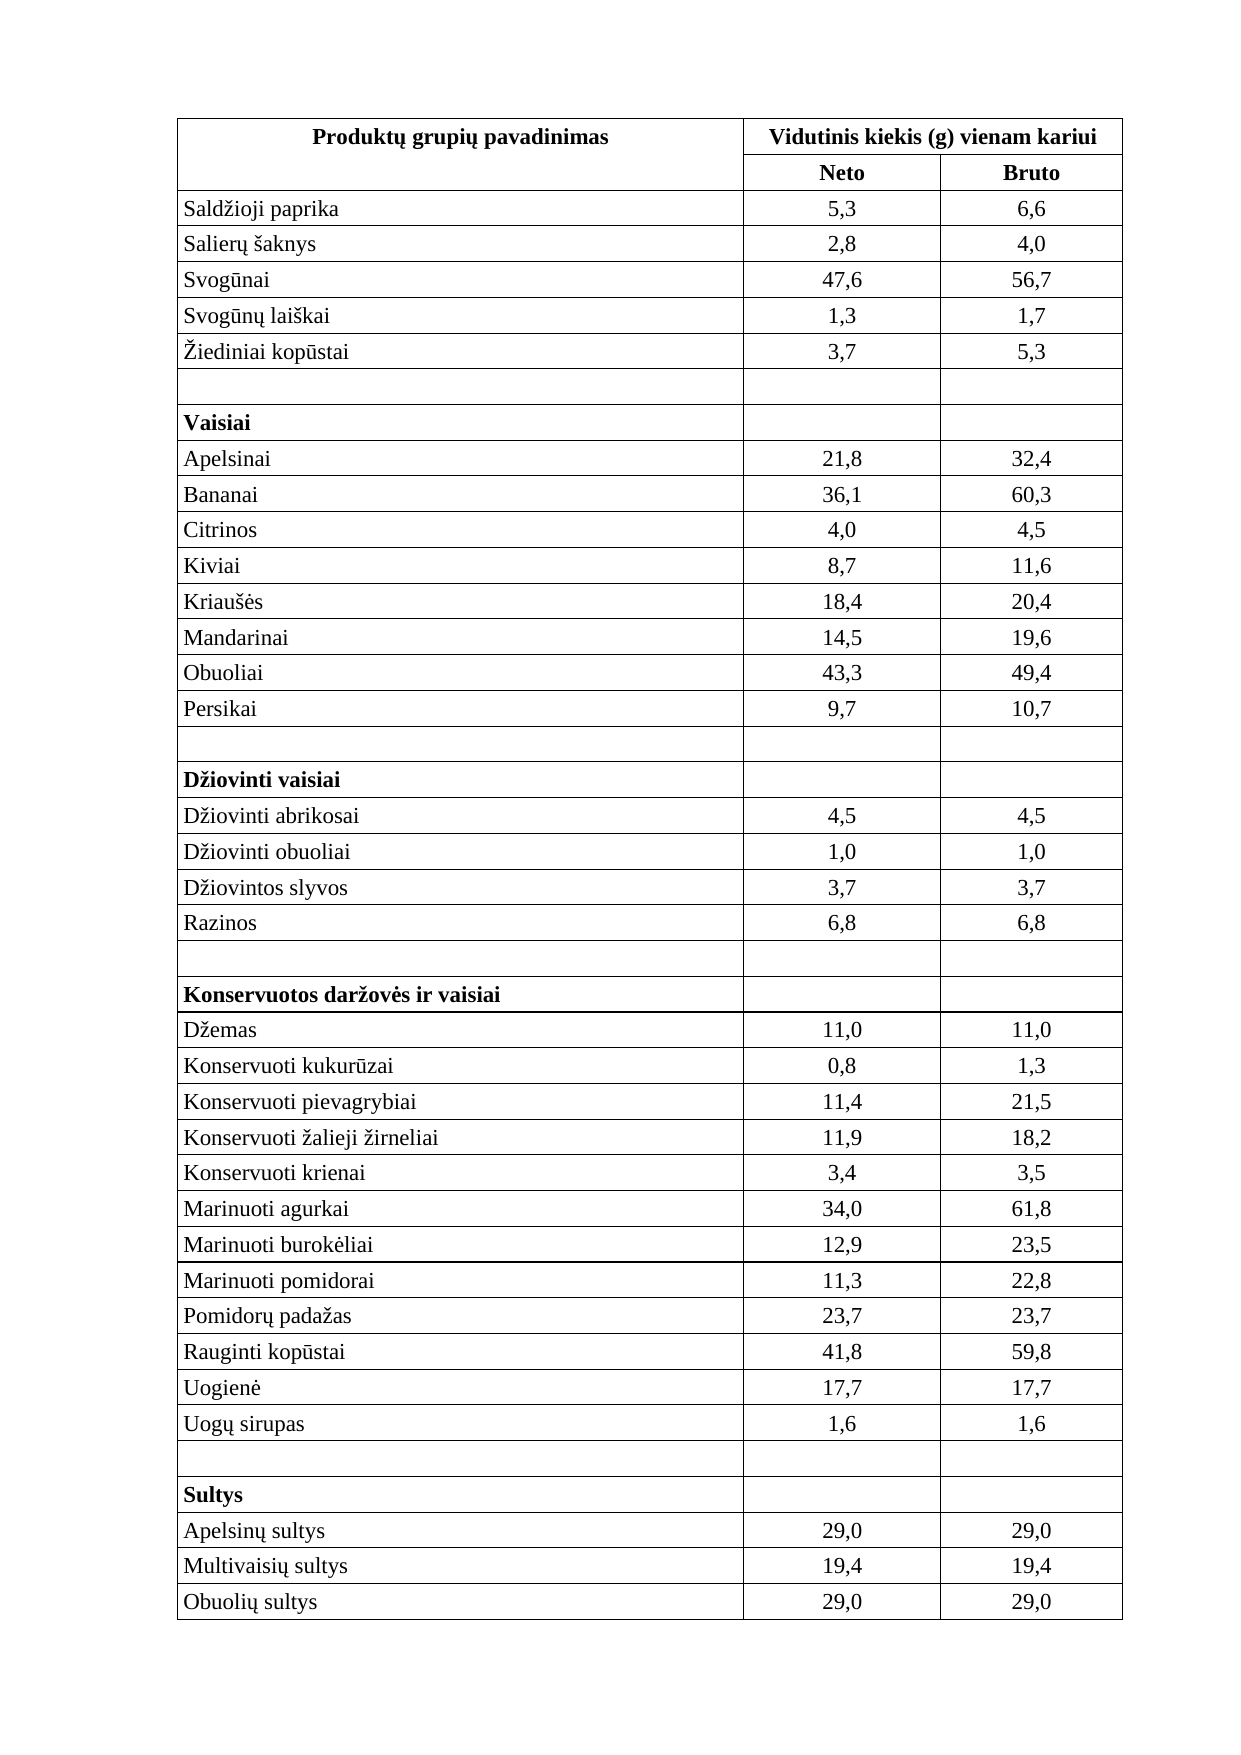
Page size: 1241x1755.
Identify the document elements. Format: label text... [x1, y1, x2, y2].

table_cell Obuoliai [178, 655, 743, 690]
table_cell 4,0 [941, 226, 1122, 261]
table_cell Citrinos [178, 512, 743, 547]
table_cell 19,6 [941, 619, 1122, 654]
table_cell Salierų šaknys [178, 226, 743, 261]
table_cell 19,4 [941, 1548, 1122, 1583]
table_cell Konservuoti pievagrybiai [178, 1084, 743, 1118]
table_cell 32,4 [941, 441, 1122, 475]
table_cell Neto [744, 155, 940, 189]
table_cell 14,5 [744, 619, 940, 654]
table_cell 17,7 [744, 1370, 940, 1404]
table_cell [178, 727, 743, 761]
table_cell Rauginti kopūstai [178, 1334, 743, 1369]
table_cell 1,3 [744, 298, 940, 332]
table_cell 29,0 [744, 1584, 940, 1619]
table_cell 3,7 [941, 870, 1122, 904]
table_cell Vaisiai [178, 405, 743, 440]
table_cell 23,7 [744, 1298, 940, 1333]
table_cell 3,7 [744, 870, 940, 904]
table_cell [744, 369, 940, 404]
table_cell Pomidorų padažas [178, 1298, 743, 1333]
table_cell 34,0 [744, 1191, 940, 1226]
table_cell 18,2 [941, 1120, 1122, 1154]
table_cell 11,3 [744, 1263, 940, 1297]
table_cell 12,9 [744, 1227, 940, 1261]
table_header Vidutinis kiekis (g) vienam kariui [744, 119, 1122, 154]
table_cell Svogūnų laiškai [178, 298, 743, 332]
table_cell Mandarinai [178, 619, 743, 654]
table_cell Džiovintos slyvos [178, 870, 743, 904]
table_cell [941, 1441, 1122, 1476]
table_cell 60,3 [941, 476, 1122, 511]
table_cell 21,5 [941, 1084, 1122, 1118]
table_cell [941, 405, 1122, 440]
table_cell 47,6 [744, 262, 940, 297]
table_cell [744, 1441, 940, 1476]
table_cell 10,7 [941, 691, 1122, 726]
table_cell 5,3 [941, 334, 1122, 368]
table_cell 56,7 [941, 262, 1122, 297]
table_cell Džemas [178, 1013, 743, 1047]
table_cell 4,5 [941, 798, 1122, 833]
table_cell Marinuoti agurkai [178, 1191, 743, 1226]
table_cell Uogų sirupas [178, 1405, 743, 1440]
table_cell Bananai [178, 476, 743, 511]
table_cell [744, 727, 940, 761]
table_cell [941, 727, 1122, 761]
table_cell [941, 941, 1122, 976]
table_cell Konservuotos daržovės ir vaisiai [178, 977, 743, 1011]
table_cell 1,0 [744, 834, 940, 868]
table_cell 8,7 [744, 548, 940, 583]
table_cell [744, 941, 940, 976]
table_cell 23,7 [941, 1298, 1122, 1333]
table_cell [178, 941, 743, 976]
table_cell 20,4 [941, 584, 1122, 618]
table_cell [744, 405, 940, 440]
table_cell 11,0 [941, 1013, 1122, 1047]
table_cell 5,3 [744, 191, 940, 225]
table_cell 18,4 [744, 584, 940, 618]
table_cell 2,8 [744, 226, 940, 261]
table_cell Kiviai [178, 548, 743, 583]
table_cell 22,8 [941, 1263, 1122, 1297]
table_cell 0,8 [744, 1048, 940, 1083]
table_cell Uogienė [178, 1370, 743, 1404]
table_cell [744, 762, 940, 797]
table_cell [941, 977, 1122, 1011]
table_cell 4,0 [744, 512, 940, 547]
table_cell 17,7 [941, 1370, 1122, 1404]
table_cell 23,5 [941, 1227, 1122, 1261]
table_cell [744, 977, 940, 1011]
table_cell 19,4 [744, 1548, 940, 1583]
table_cell Apelsinai [178, 441, 743, 475]
table_cell 11,0 [744, 1013, 940, 1047]
table_cell [178, 369, 743, 404]
table_cell 29,0 [941, 1584, 1122, 1619]
table_cell 6,8 [744, 905, 940, 940]
table_cell Obuolių sultys [178, 1584, 743, 1619]
table_cell 11,4 [744, 1084, 940, 1118]
table_cell Džiovinti vaisiai [178, 762, 743, 797]
table_cell 21,8 [744, 441, 940, 475]
table_cell 4,5 [941, 512, 1122, 547]
table_cell Žiediniai kopūstai [178, 334, 743, 368]
table_cell 49,4 [941, 655, 1122, 690]
table_cell Kriaušės [178, 584, 743, 618]
table_cell 1,0 [941, 834, 1122, 868]
table_cell 61,8 [941, 1191, 1122, 1226]
table_cell 11,9 [744, 1120, 940, 1154]
table_cell Apelsinų sultys [178, 1513, 743, 1547]
table_cell [941, 762, 1122, 797]
table_cell Džiovinti abrikosai [178, 798, 743, 833]
table_cell 1,6 [941, 1405, 1122, 1440]
table_cell 3,4 [744, 1155, 940, 1190]
table_cell Konservuoti krienai [178, 1155, 743, 1190]
table_cell 6,8 [941, 905, 1122, 940]
table_cell Svogūnai [178, 262, 743, 297]
table_cell 6,6 [941, 191, 1122, 225]
table_cell 3,5 [941, 1155, 1122, 1190]
table_cell Konservuoti žalieji žirneliai [178, 1120, 743, 1154]
table_cell [178, 1441, 743, 1476]
table_cell 4,5 [744, 798, 940, 833]
table_cell 1,7 [941, 298, 1122, 332]
table_cell Multivaisių sultys [178, 1548, 743, 1583]
table_cell 29,0 [941, 1513, 1122, 1547]
table_cell 3,7 [744, 334, 940, 368]
table_cell Džiovinti obuoliai [178, 834, 743, 868]
table_cell Bruto [941, 155, 1122, 189]
table_cell 11,6 [941, 548, 1122, 583]
table_cell [941, 1477, 1122, 1512]
table_cell Marinuoti burokėliai [178, 1227, 743, 1261]
table_cell 59,8 [941, 1334, 1122, 1369]
table_header Produktų grupių pavadinimas [178, 119, 743, 189]
table_cell Persikai [178, 691, 743, 726]
table_cell [744, 1477, 940, 1512]
table_cell Sultys [178, 1477, 743, 1512]
table_cell 43,3 [744, 655, 940, 690]
table_cell Razinos [178, 905, 743, 940]
table_cell Konservuoti kukurūzai [178, 1048, 743, 1083]
table_cell 29,0 [744, 1513, 940, 1547]
table_cell 1,6 [744, 1405, 940, 1440]
table_cell 9,7 [744, 691, 940, 726]
table_cell Saldžioji paprika [178, 191, 743, 225]
table_cell [941, 369, 1122, 404]
table_cell 41,8 [744, 1334, 940, 1369]
table_cell 1,3 [941, 1048, 1122, 1083]
table_cell Marinuoti pomidorai [178, 1263, 743, 1297]
table_cell 36,1 [744, 476, 940, 511]
